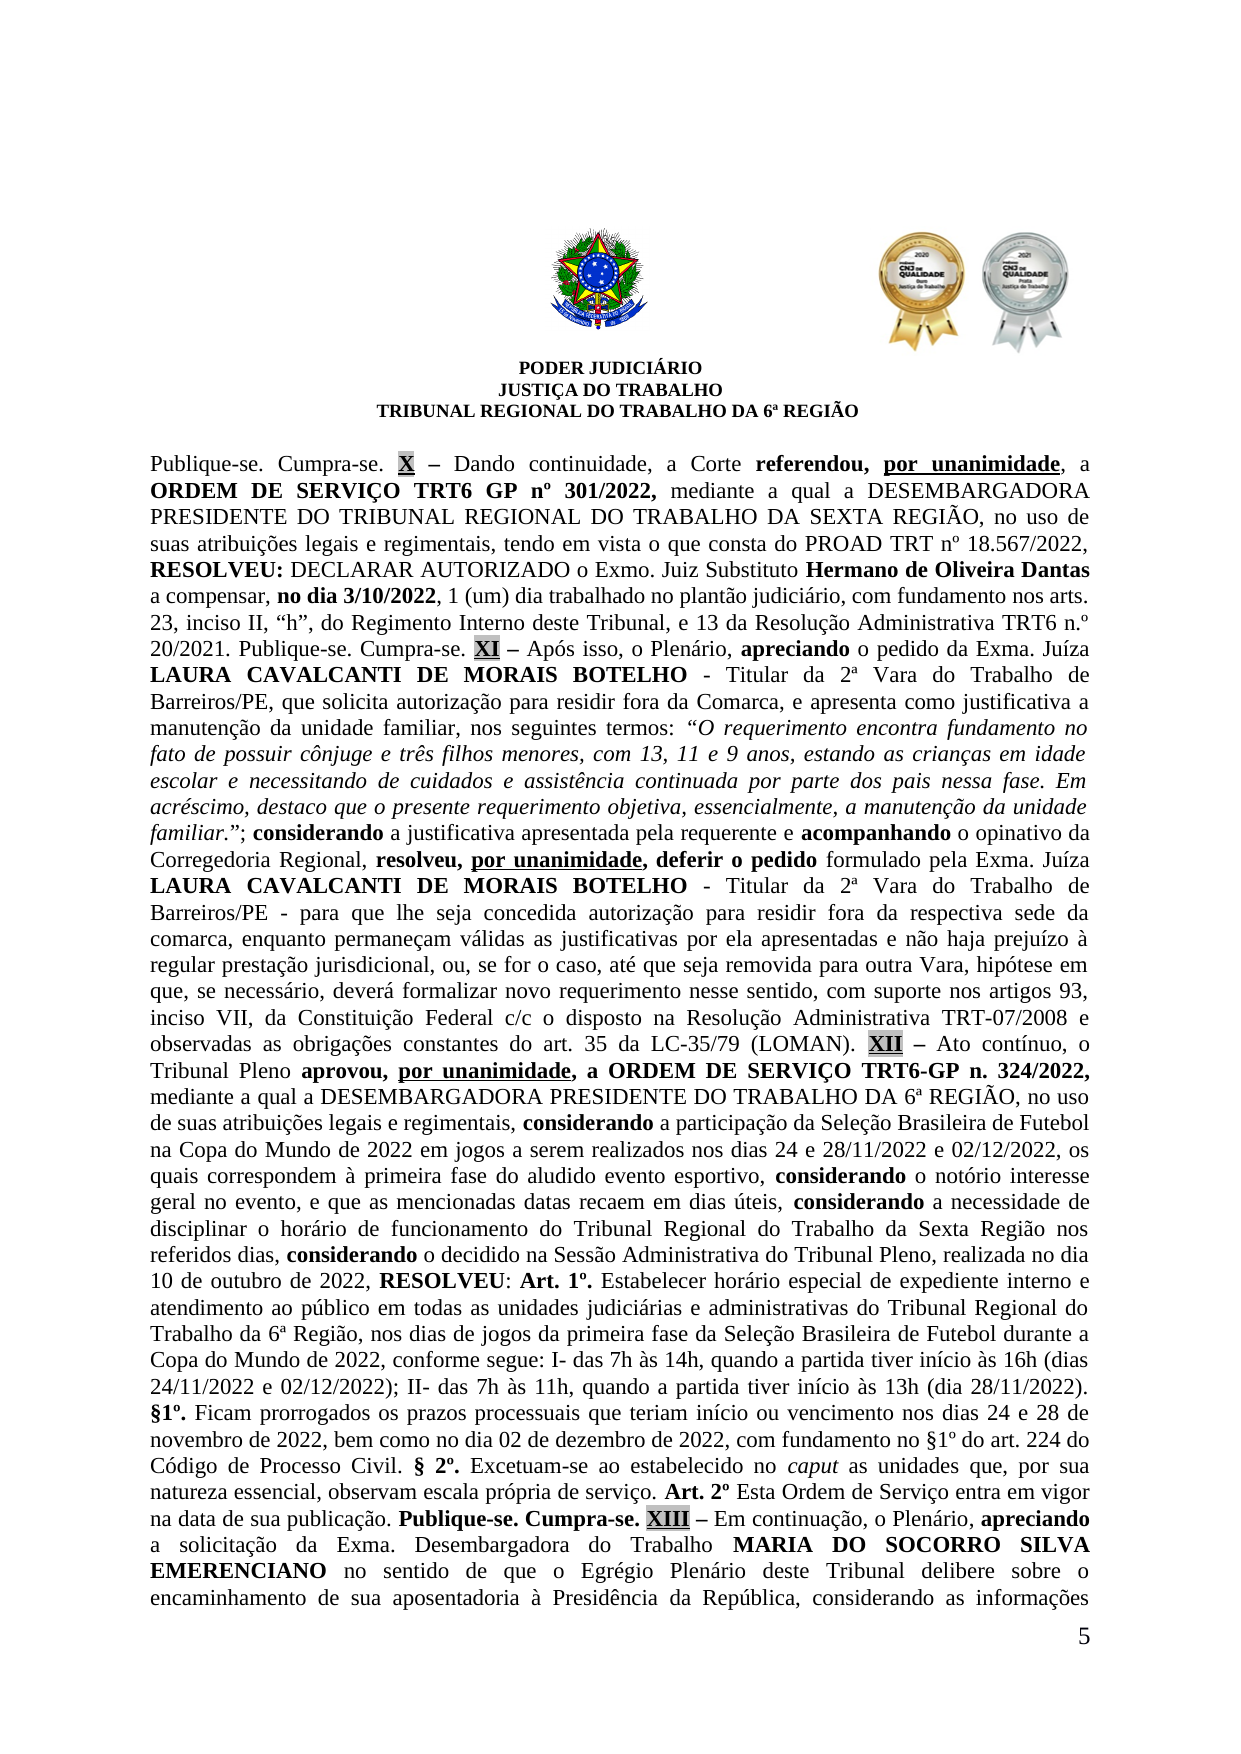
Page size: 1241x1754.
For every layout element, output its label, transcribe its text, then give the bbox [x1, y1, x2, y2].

text Publique-se. Cumpra-se. X – Dando continuidade, a Corte referendou, por unanimidade, a ORDEM DE SERVIÇO TRT6 GP nº 301/2022, mediante a qual a DESEMBARGADORA PRESIDENTE DO TRIBUNAL REGIONAL DO TRABALHO DA SEXTA REGIÃO, no uso de suas atribuições legais e regimentais, tendo em vista o que consta do PROAD TRT nº 18.567/2022, RESOLVEU: DECLARAR AUTORIZADO o Exmo. Juiz Substituto Hermano de Oliveira Dantas a compensar, no dia 3/10/2022, 1 (um) dia trabalhado no plantão judiciário, com fundamento nos arts. 23, inciso II, “h”, do Regimento Interno deste Tribunal, e 13 da Resolução Administrativa TRT6 n.º 20/2021. Publique-se. Cumpra-se. XI – Após isso, o Plenário, apreciando o pedido da Exma. Juíza LAURA CAVALCANTI DE MORAIS BOTELHO - Titular da 2ª Vara do Trabalho de Barreiros/PE, que solicita autorização para residir fora da Comarca, e apresenta como justificativa a manutenção da unidade familiar, nos seguintes termos: “O requerimento encontra fundamento no fato de possuir cônjuge e três filhos menores, com 13, 11 e 9 anos, estando as crianças em idade escolar e necessitando de cuidados e assistência continuada por parte dos pais nessa fase. Em acréscimo, destaco que o presente requerimento objetiva, essencialmente, a manutenção da unidade familiar.”; considerando a justificativa apresentada pela requerente e acompanhando o opinativo da Corregedoria Regional, resolveu, por unanimidade, deferir o pedido formulado pela Exma. Juíza LAURA CAVALCANTI DE MORAIS BOTELHO - Titular da 2ª Vara do Trabalho de Barreiros/PE - para que lhe seja concedida autorização para residir fora da respectiva sede da comarca, enquanto permaneçam válidas as justificativas por ela apresentadas e não haja prejuízo à regular prestação jurisdicional, ou, se for o caso, até que seja removida para outra Vara, hipótese em que, se necessário, deverá formalizar novo requerimento nesse sentido, com suporte nos artigos 93, inciso VII, da Constituição Federal c/c o disposto na Resolução Administrativa TRT-07/2008 e observadas as obrigações constantes do art. 35 da LC-35/79 (LOMAN). XII – Ato contínuo, o Tribunal Pleno aprovou, por unanimidade, a ORDEM DE SERVIÇO TRT6-GP n. 324/2022, mediante a qual a DESEMBARGADORA PRESIDENTE DO TRABALHO DA 6ª REGIÃO, no uso de suas atribuições legais e regimentais, considerando a participação da Seleção Brasileira de Futebol na Copa do Mundo de 2022 em jogos a serem realizados nos dias 24 e 28/11/2022 e 02/12/2022, os quais correspondem à primeira fase do aludido evento esportivo, considerando o notório interesse geral no evento, e que as mencionadas datas recaem em dias úteis, considerando a necessidade de disciplinar o horário de funcionamento do Tribunal Regional do Trabalho da Sexta Região nos referidos dias, considerando o decidido na Sessão Administrativa do Tribunal Pleno, realizada no dia 10 de outubro de 2022, RESOLVEU: Art. 1º. Estabelecer horário especial de expediente interno e atendimento ao público em todas as unidades judiciárias e administrativas do Tribunal Regional do Trabalho da 6ª Região, nos dias de jogos da primeira fase da Seleção Brasileira de Futebol durante a Copa do Mundo de 2022, conforme segue: I- das 7h às 14h, quando a partida tiver início às 16h (dias 24/11/2022 e 02/12/2022); II- das 7h às 11h, quando a partida tiver início às 13h (dia 28/11/2022). §1º. Ficam prorrogados os prazos processuais que teriam início ou vencimento nos dias 24 e 28 de novembro de 2022, bem como no dia 02 de dezembro de 2022, com fundamento no §1º do art. 224 do Código de Processo Civil. § 2º. Excetuam-se ao estabelecido no caput as unidades que, por sua natureza essencial, observam escala própria de serviço. Art. 2º Esta Ordem de Serviço entra em vigor na data de sua publicação. Publique-se. Cumpra-se. XIII – Em continuação, o Plenário, apreciando a solicitação da Exma. Desembargadora do Trabalho MARIA DO SOCORRO SILVA EMERENCIANO no sentido de que o Egrégio Plenário deste Tribunal delibere sobre o encaminhamento de sua aposentadoria à Presidência da República, considerando as informações [150, 451, 1090, 1610]
